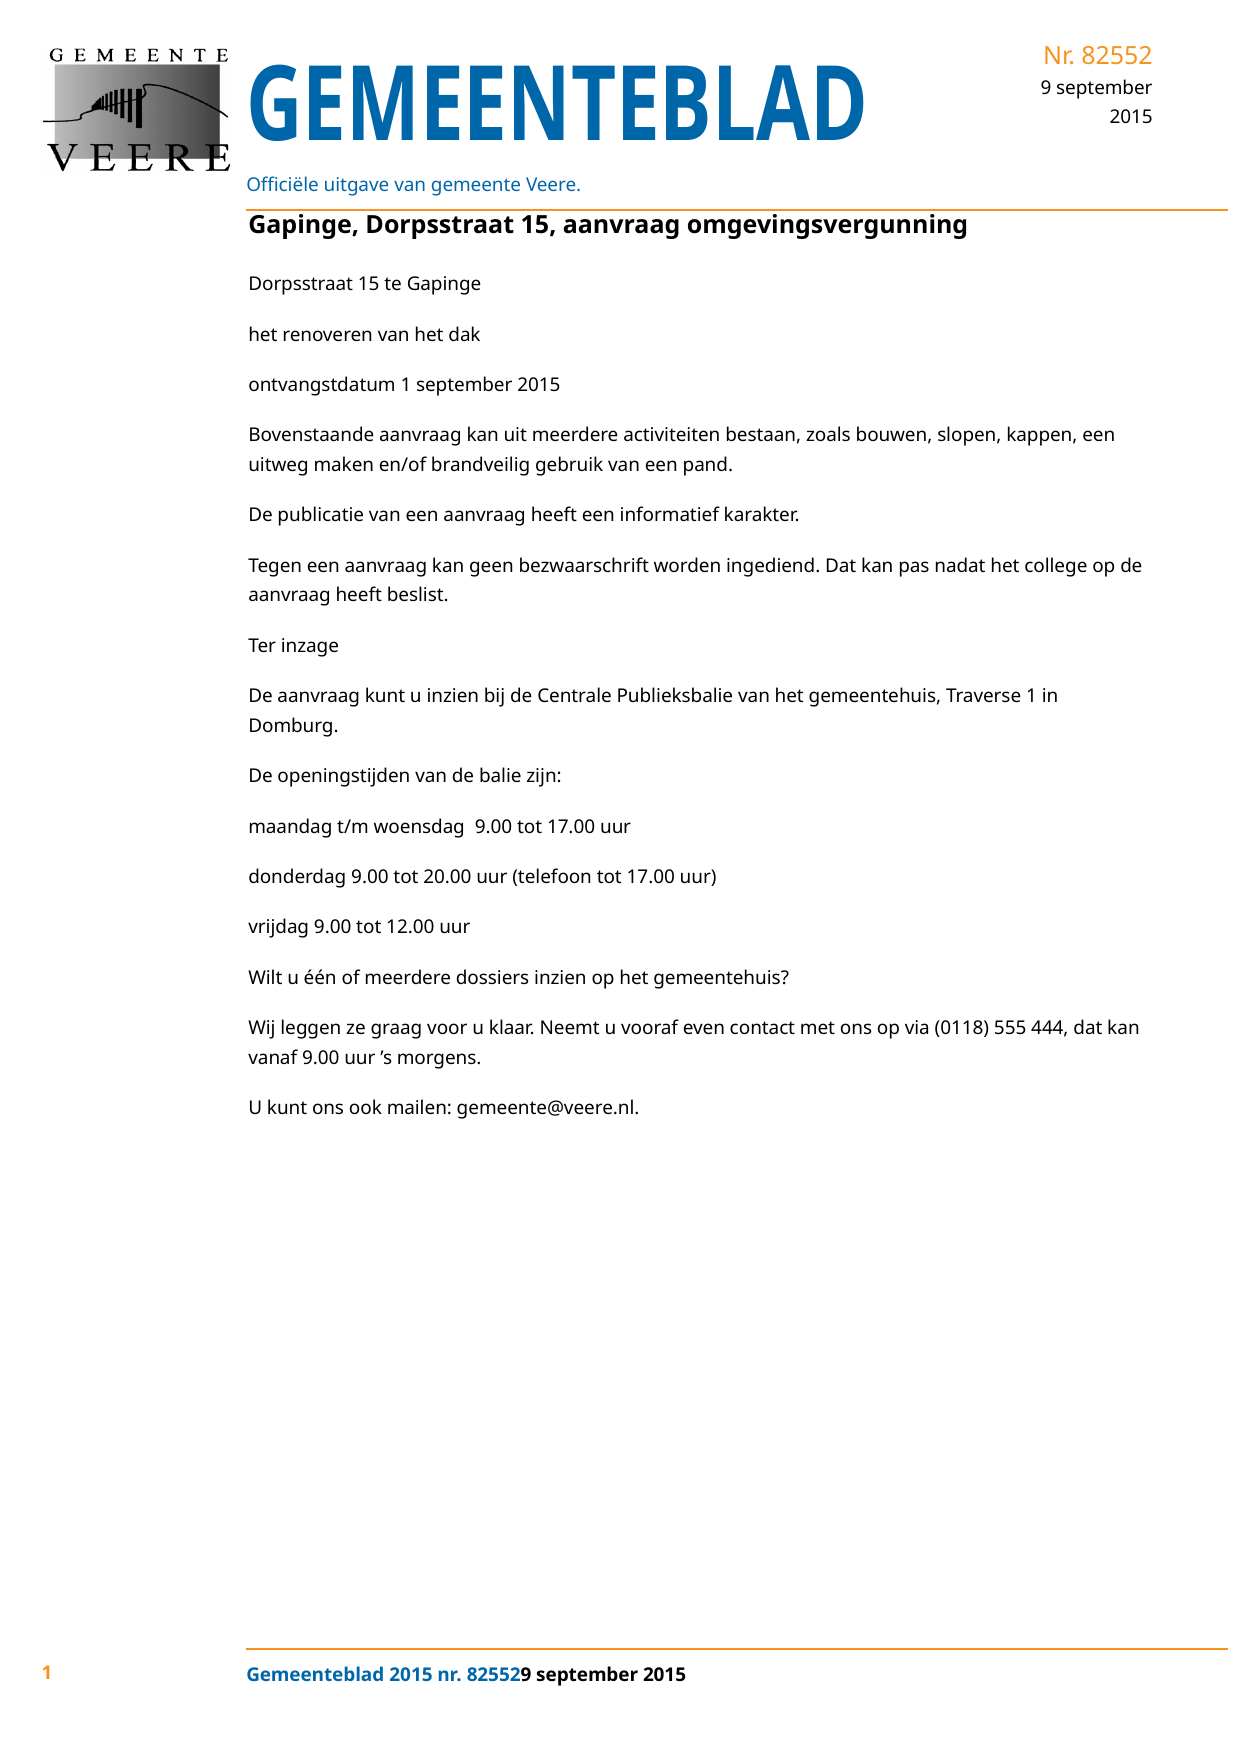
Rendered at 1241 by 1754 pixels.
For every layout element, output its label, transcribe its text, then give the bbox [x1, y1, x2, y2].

text maandag t/m woensdag 9.00 tot 17.00 uur [248, 813, 1152, 838]
text Ter inzage [248, 632, 1152, 658]
text Dorpsstraat 15 te Gapinge [248, 270, 1152, 296]
text Bovenstaande aanvraag kan uit meerdere activiteiten bestaan, zoals bouwen, slopen, kappen, een uitweg maken en/of brandveilig gebruik van een pand. [248, 422, 1152, 477]
text Tegen een aanvraag kan geen bezwaarschrift worden ingediend. Dat kan pas nadat het college op de aanvraag heeft beslist. [248, 552, 1152, 607]
text De publicatie van een aanvraag heeft een informatief karakter. [248, 502, 1152, 527]
text vrijdag 9.00 tot 12.00 uur [248, 914, 1152, 939]
text Wilt u één of meerdere dossiers inzien op het gemeentehuis? [248, 964, 1152, 990]
text Gapinge, Dorpsstraat 15, aanvraag omgevingsvergunning [248, 211, 1152, 241]
text ontvangstdatum 1 september 2015 [248, 371, 1152, 397]
text De openingstijden van de balie zijn: [248, 762, 1152, 788]
picture [41, 47, 231, 172]
text U kunt ons ook mailen: gemeente@veere.nl. [248, 1094, 1152, 1120]
text De aanvraag kunt u inzien bij de Centrale Publieksbalie van het gemeentehuis, Traverse 1 in Domburg. [248, 682, 1152, 738]
text Wij leggen ze graag voor u klaar. Neemt u vooraf even contact met ons op via (0118) 555 444, dat kan vanaf 9.00 uur ’s morgens. [248, 1014, 1152, 1070]
text donderdag 9.00 tot 20.00 uur (telefoon tot 17.00 uur) [248, 863, 1152, 889]
text het renoveren van het dak [248, 321, 1152, 346]
